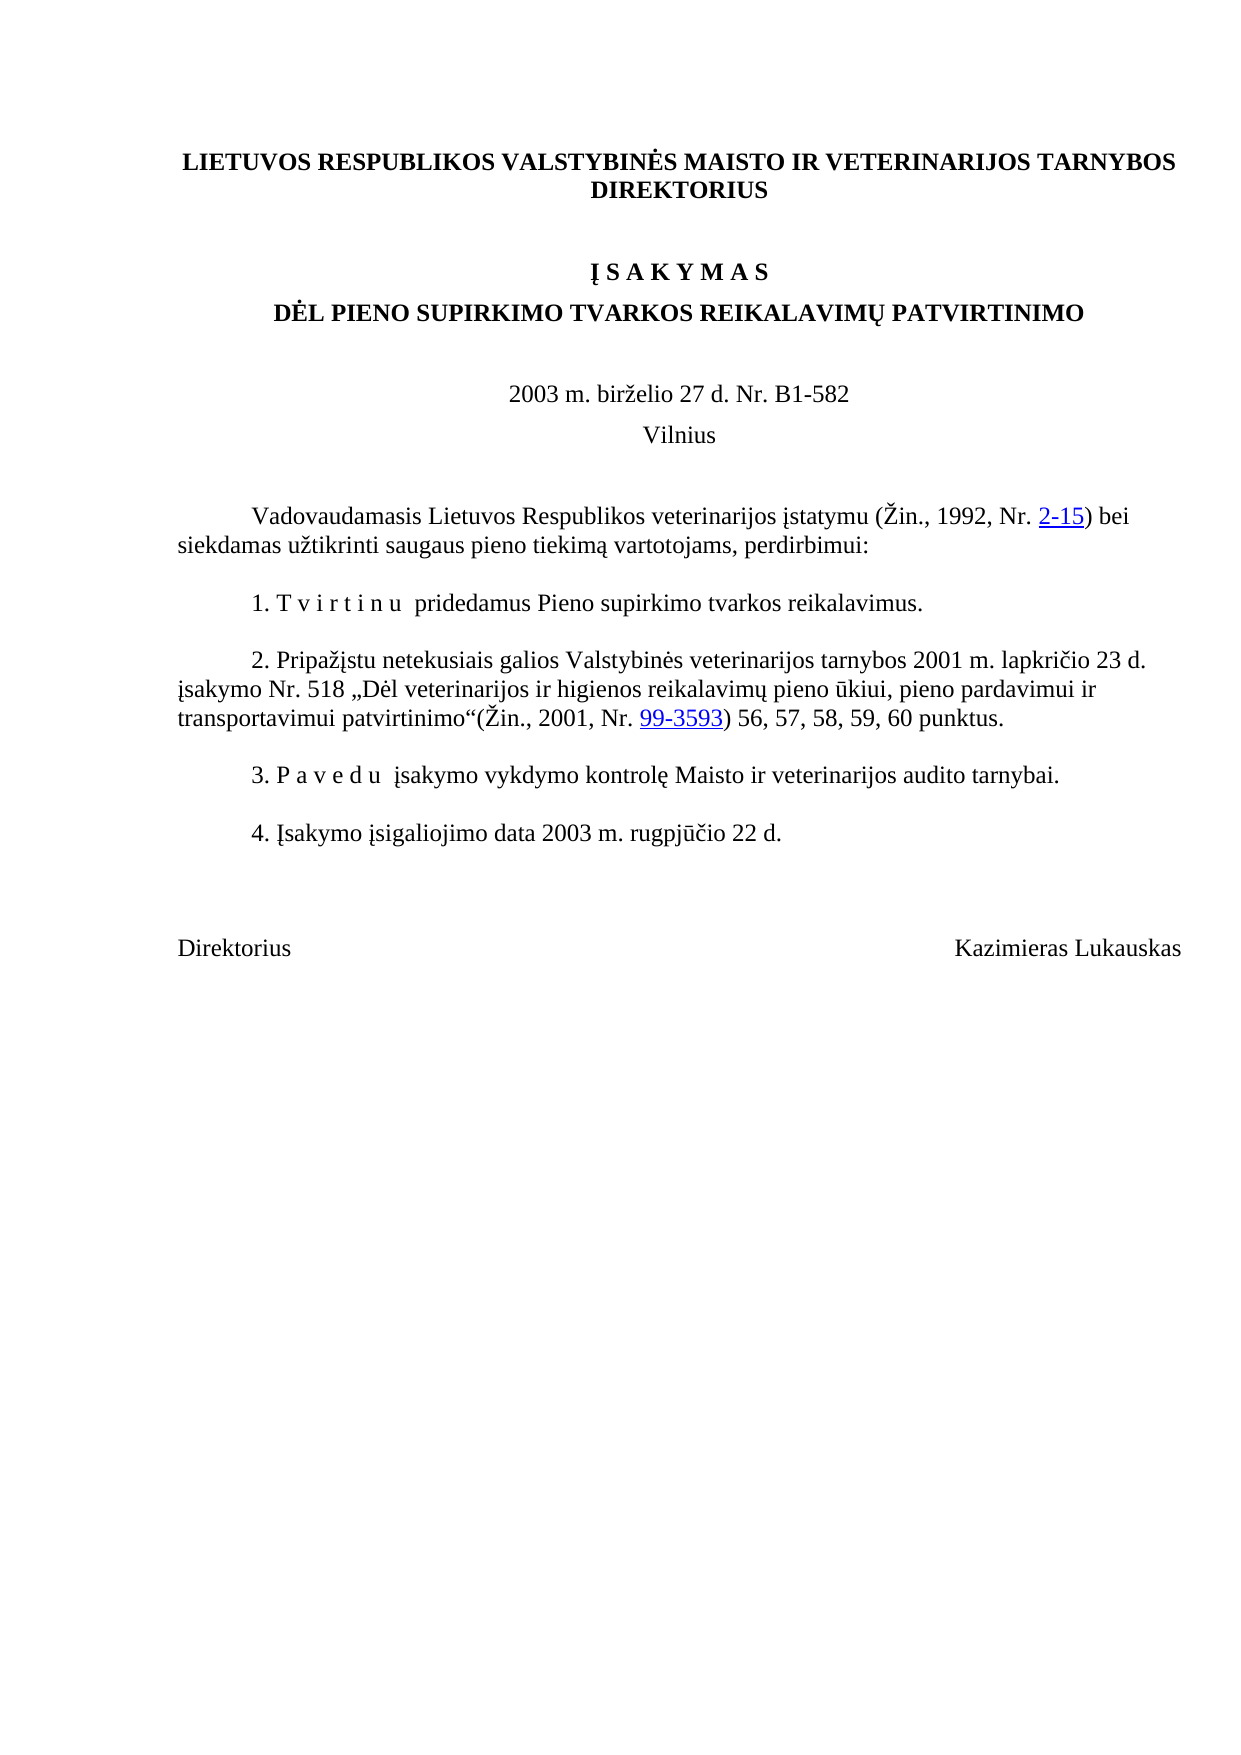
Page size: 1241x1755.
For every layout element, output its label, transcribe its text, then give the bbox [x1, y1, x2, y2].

text ĮSAKYMAS [177, 257, 1181, 286]
text Vilnius [177, 420, 1181, 449]
text 2003 m. birželio 27 d. Nr. B1-582 [177, 379, 1181, 408]
text 2. Pripažįstu netekusiais galios Valstybinės veterinarijos tarnybos 2001 m. lapkričio 23 d. įsakymo Nr. 518 „Dėl veterinarijos ir higienos reikalavimų pieno ūkiui, pieno pardavimui ir transportavimui patvirtinimo“(Žin., 2001, Nr. 99-3593) 56, 57, 58, 59, 60 punktus. [177, 645, 1181, 731]
text DĖL PIENO SUPIRKIMO TVARKOS REIKALAVIMŲ PATVIRTINIMO [177, 298, 1181, 327]
text LIETUVOS RESPUBLIKOS VALSTYBINĖS MAISTO IR VETERINARIJOS TARNYBOS DIREKTORIUS [177, 147, 1181, 204]
text 4. Įsakymo įsigaliojimo data 2003 m. rugpjūčio 22 d. [177, 818, 1181, 846]
text Vadovaudamasis Lietuvos Respublikos veterinarijos įstatymu (Žin., 1992, Nr. 2-15) bei siekdamas užtikrinti saugaus pieno tiekimą vartotojams, perdirbimui: [177, 501, 1181, 559]
text 1. Tvirtinu pridedamus Pieno supirkimo tvarkos reikalavimus. [177, 588, 1181, 616]
text 3. Pavedu įsakymo vykdymo kontrolę Maisto ir veterinarijos audito tarnybai. [177, 760, 1181, 789]
text Direktorius Kazimieras Lukauskas [177, 933, 1181, 961]
